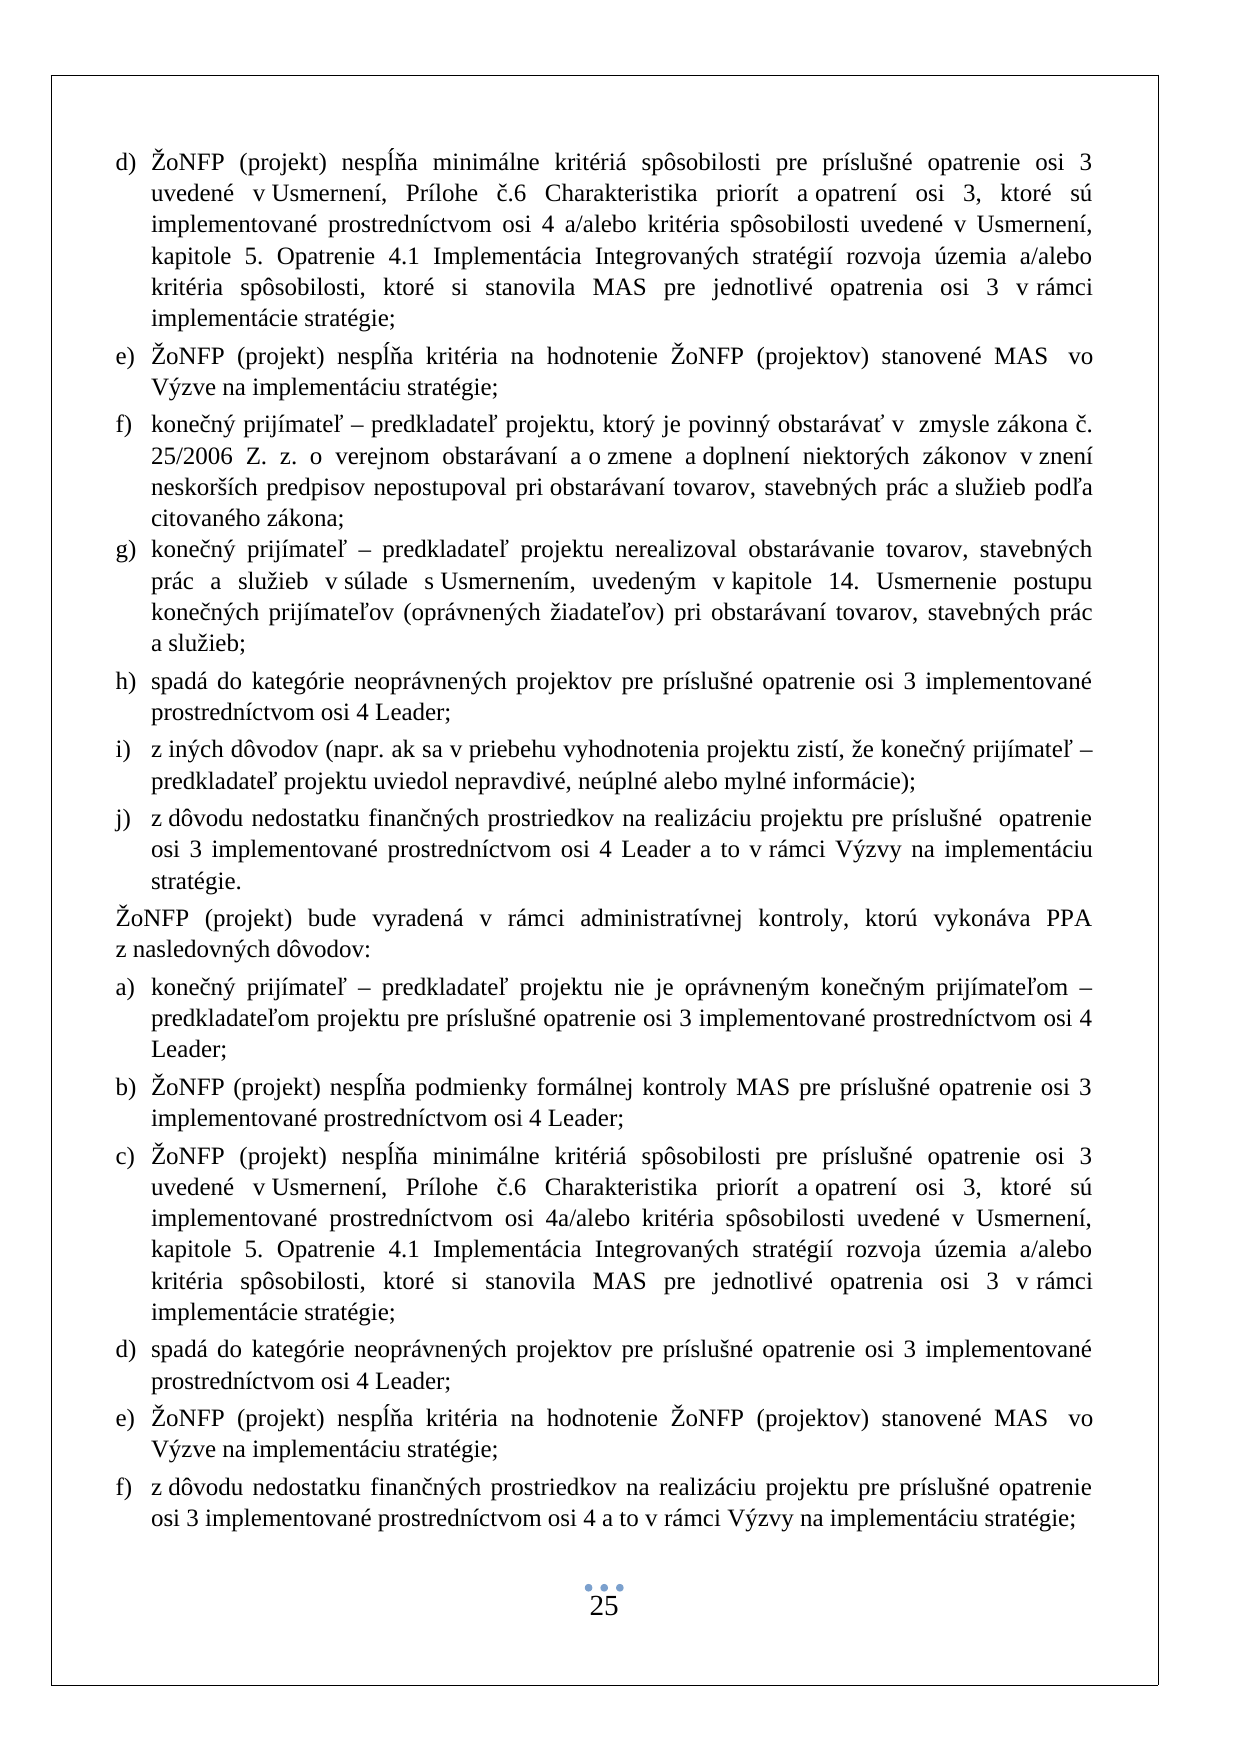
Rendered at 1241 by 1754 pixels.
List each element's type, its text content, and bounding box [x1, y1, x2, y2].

list ŽoNFP (projekt) nespĺňa kritéria na hodnotenie ŽoNFP (projektov) stanovené MAS vo Výzve na implementáciu stratégie; [115, 339, 1093, 402]
list ŽoNFP (projekt) nespĺňa minimálne kritériá spôsobilosti pre príslušné opatrenie osi 3 uvedené v Usmernení, Prílohe č.6 Charakteristika priorít a opatrení osi 3, ktoré sú implementované prostredníctvom osi 4a/alebo kritéria spôsobilosti uvedené v Usmernení, kapitole 5. Opatrenie 4.1 Implementácia Integrovaných stratégií rozvoja územia a/alebo kritéria spôsobilosti, ktoré si stanovila MAS pre jednotlivé opatrenia osi 3 v rámci implementácie stratégie; [115, 1139, 1093, 1327]
list konečný prijímateľ – predkladateľ projektu, ktorý je povinný obstarávať v zmysle zákona č. 25/2006 Z. z. o verejnom obstarávaní a o zmene a doplnení niektorých zákonov v znení neskorších predpisov nepostupoval pri obstarávaní tovarov, stavebných prác a služieb podľa citovaného zákona; [115, 408, 1093, 533]
list z iných dôvodov (napr. ak sa v priebehu vyhodnotenia projektu zistí, že konečný prijímateľ – predkladateľ projektu uviedol nepravdivé, neúplné alebo mylné informácie); [115, 733, 1093, 795]
list z dôvodu nedostatku finančných prostriedkov na realizáciu projektu pre príslušné opatrenie osi 3 implementované prostredníctvom osi 4 Leader a to v rámci Výzvy na implementáciu stratégie. [115, 802, 1093, 895]
list ŽoNFP (projekt) nespĺňa podmienky formálnej kontroly MAS pre príslušné opatrenie osi 3 implementované prostredníctvom osi 4 Leader; [115, 1070, 1093, 1133]
text ŽoNFP (projekt) bude vyradená v rámci administratívnej kontroly, ktorú vykonáva PPA z nasledovných dôvodov: [115, 902, 1093, 964]
list ŽoNFP (projekt) nespĺňa minimálne kritériá spôsobilosti pre príslušné opatrenie osi 3 uvedené v Usmernení, Prílohe č.6 Charakteristika priorít a opatrení osi 3, ktoré sú implementované prostredníctvom osi 4 a/alebo kritéria spôsobilosti uvedené v Usmernení, kapitole 5. Opatrenie 4.1 Implementácia Integrovaných stratégií rozvoja územia a/alebo kritéria spôsobilosti, ktoré si stanovila MAS pre jednotlivé opatrenia osi 3 v rámci implementácie stratégie; [115, 145, 1093, 333]
list ŽoNFP (projekt) nespĺňa kritéria na hodnotenie ŽoNFP (projektov) stanovené MAS vo Výzve na implementáciu stratégie; [115, 1402, 1093, 1464]
list spadá do kategórie neoprávnených projektov pre príslušné opatrenie osi 3 implementované prostredníctvom osi 4 Leader; [115, 1333, 1093, 1395]
list konečný prijímateľ – predkladateľ projektu nie je oprávneným konečným prijímateľom – predkladateľom projektu pre príslušné opatrenie osi 3 implementované prostredníctvom osi 4 Leader; [115, 970, 1093, 1064]
list konečný prijímateľ – predkladateľ projektu nerealizoval obstarávanie tovarov, stavebných prác a služieb v súlade s Usmernením, uvedeným v kapitole 14. Usmernenie postupu konečných prijímateľov (oprávnených žiadateľov) pri obstarávaní tovarov, stavebných prác a služieb; [115, 533, 1093, 658]
list spadá do kategórie neoprávnených projektov pre príslušné opatrenie osi 3 implementované prostredníctvom osi 4 Leader; [115, 664, 1093, 727]
list z dôvodu nedostatku finančných prostriedkov na realizáciu projektu pre príslušné opatrenie osi 3 implementované prostredníctvom osi 4 a to v rámci Výzvy na implementáciu stratégie; [115, 1470, 1093, 1533]
